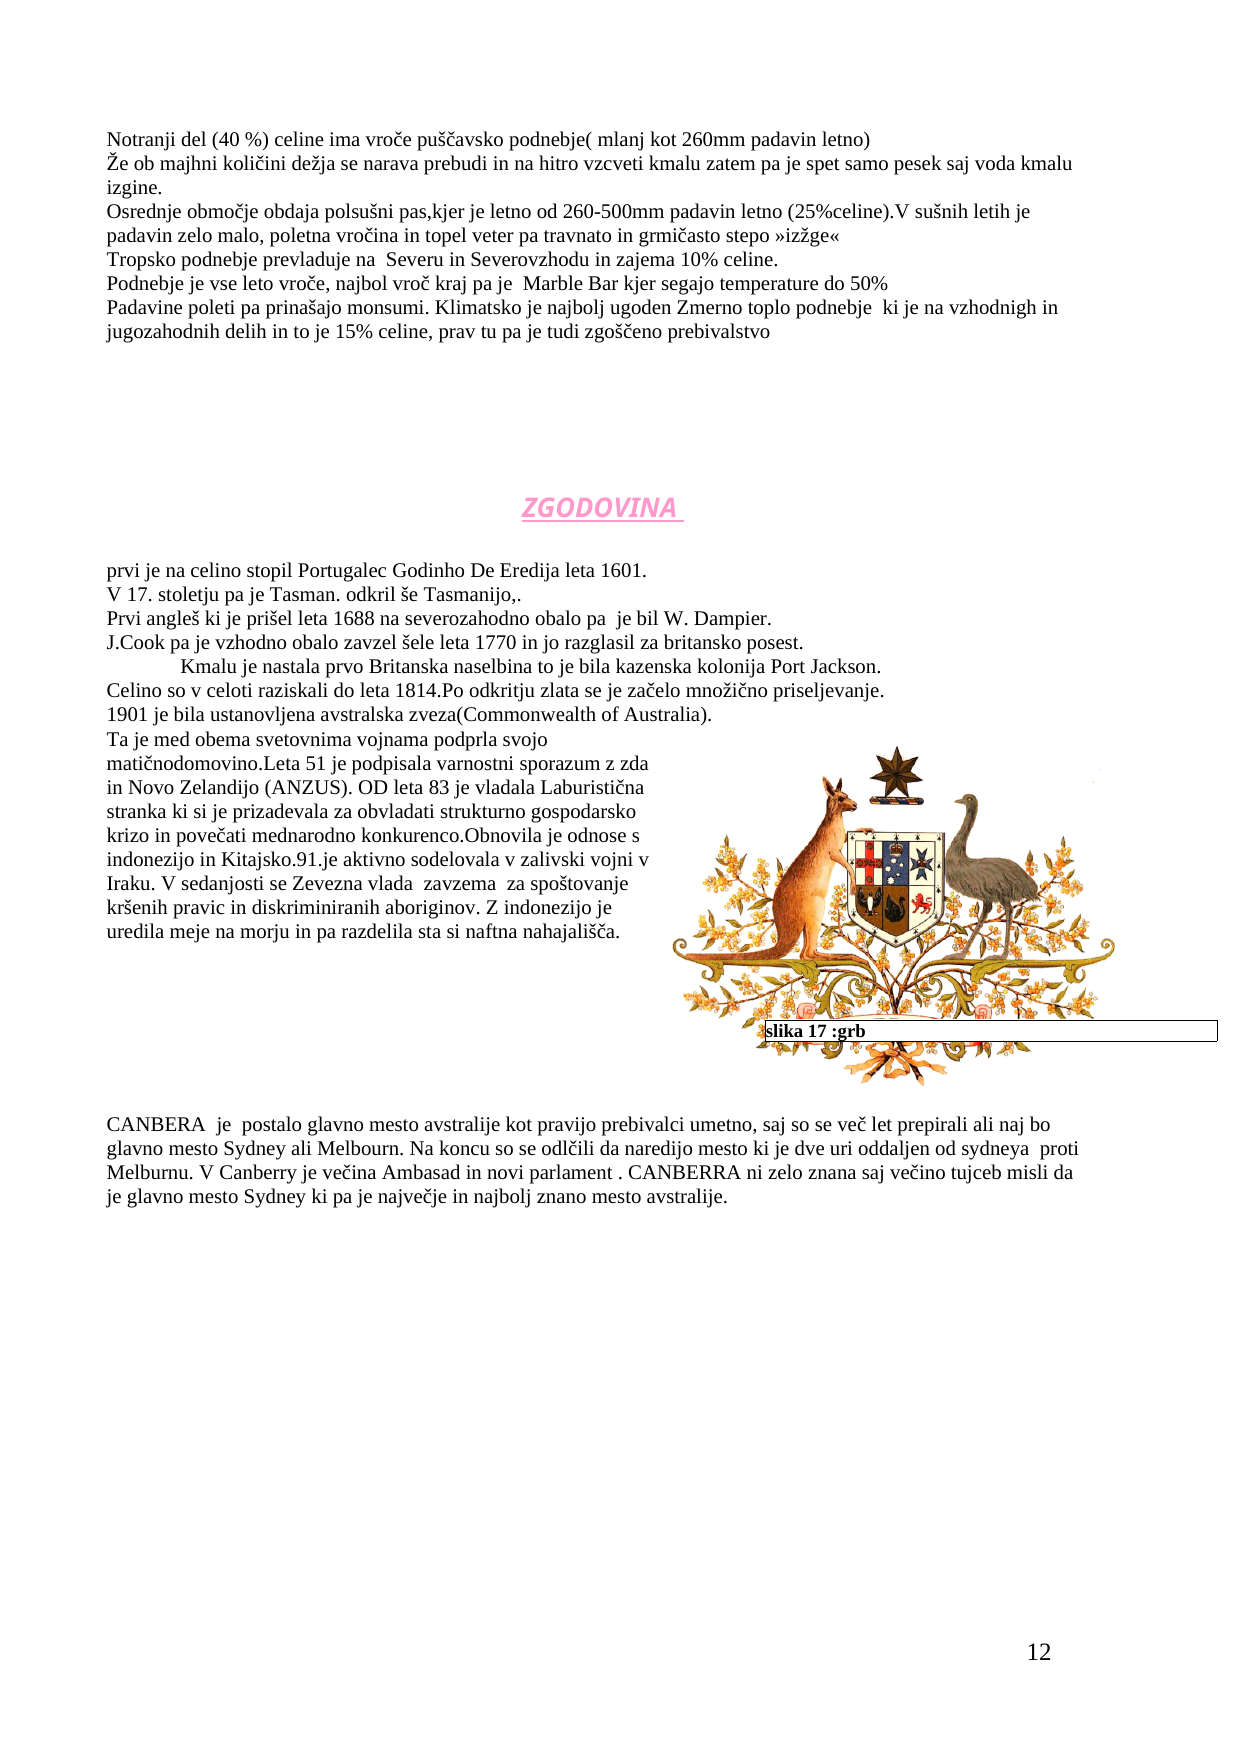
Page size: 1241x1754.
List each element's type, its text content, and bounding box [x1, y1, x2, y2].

text Podnebje je vse leto vroče, najbol vroč kraj pa je Marble Bar kjer segajo temperature do 50% [106, 271, 1092, 295]
text J.Cook pa je vzhodno obalo zavzel šele leta 1770 in jo razglasil za britansko posest. [106, 630, 1092, 654]
text Celino so v celoti raziskali do leta 1814.Po odkritju zlata se je začelo množično priseljevanje. [106, 678, 1092, 702]
text Prvi angleš ki je prišel leta 1688 na severozahodno obalo pa je bil W. Dampier. [106, 606, 1092, 630]
text CANBERA je postalo glavno mesto avstralije kot pravijo prebivalci umetno, saj so se več let prepirali ali naj bo glavno mesto Sydney ali Melbourn. Na koncu so se odlčili da naredijo mesto ki je dve uri oddaljen od sydneya proti Melburnu. V Canberry je večina Ambasad in novi parlament . CANBERRA ni zelo znana saj večino tujceb misli da je glavno mesto Sydney ki pa je največje in najbolj znano mesto avstralije. [106, 1111, 1092, 1208]
text V 17. stoletju pa je Tasman. odkril še Tasmanijo,. [106, 582, 1092, 606]
text Kmalu je nastala prvo Britanska naselbina to je bila kazenska kolonija Port Jackson. [106, 654, 1092, 678]
text Notranji del (40 %) celine ima vroče puščavsko podnebje( mlanj kot 260mm padavin letno) [106, 127, 1092, 151]
text Tropsko podnebje prevladuje na Severu in Severovzhodu in zajema 10% celine. [106, 247, 1092, 271]
text Osrednje območje obdaja polsušni pas,kjer je letno od 260-500mm padavin letno (25%celine).V sušnih letih je padavin zelo malo, poletna vročina in topel veter pa travnato in grmičasto stepo »izžge« [106, 199, 1092, 247]
picture [670, 746, 1122, 1086]
text 1901 je bila ustanovljena avstralska zveza(Commonwealth of Australia). [106, 702, 1092, 726]
text Ta je med obema svetovnima vojnama podprla svojo matičnodomovino.Leta 51 je podpisala varnostni sporazum z zda in Novo Zelandijo (ANZUS). OD leta 83 je vladala Laburistična stranka ki si je prizadevala za obvladati strukturno gospodarsko krizo in povečati mednarodno konkurenco.Obnovila je odnose s indonezijo in Kitajsko.91.je aktivno sodelovala v zalivski vojni v Iraku. V sedanjosti se Zevezna vlada zavzema za spoštovanje kršenih pravic in diskriminiranih aboriginov. Z indonezijo je uredila meje na morju in pa razdelila sta si naftna nahajališča. [106, 726, 1092, 943]
subtitle ZGODOVINA [106, 488, 1092, 525]
text prvi je na celino stopil Portugalec Godinho De Eredija leta 1601. [106, 558, 1092, 582]
text Že ob majhni količini dežja se narava prebudi in na hitro vzcveti kmalu zatem pa je spet samo pesek saj voda kmalu izgine. [106, 151, 1092, 199]
text slika 17 :grb [766, 1021, 1217, 1041]
text Padavine poleti pa prinašajo monsumi. Klimatsko je najbolj ugoden Zmerno toplo podnebje ki je na vzhodnigh in jugozahodnih delih in to je 15% celine, prav tu pa je tudi zgoščeno prebivalstvo [106, 295, 1092, 343]
